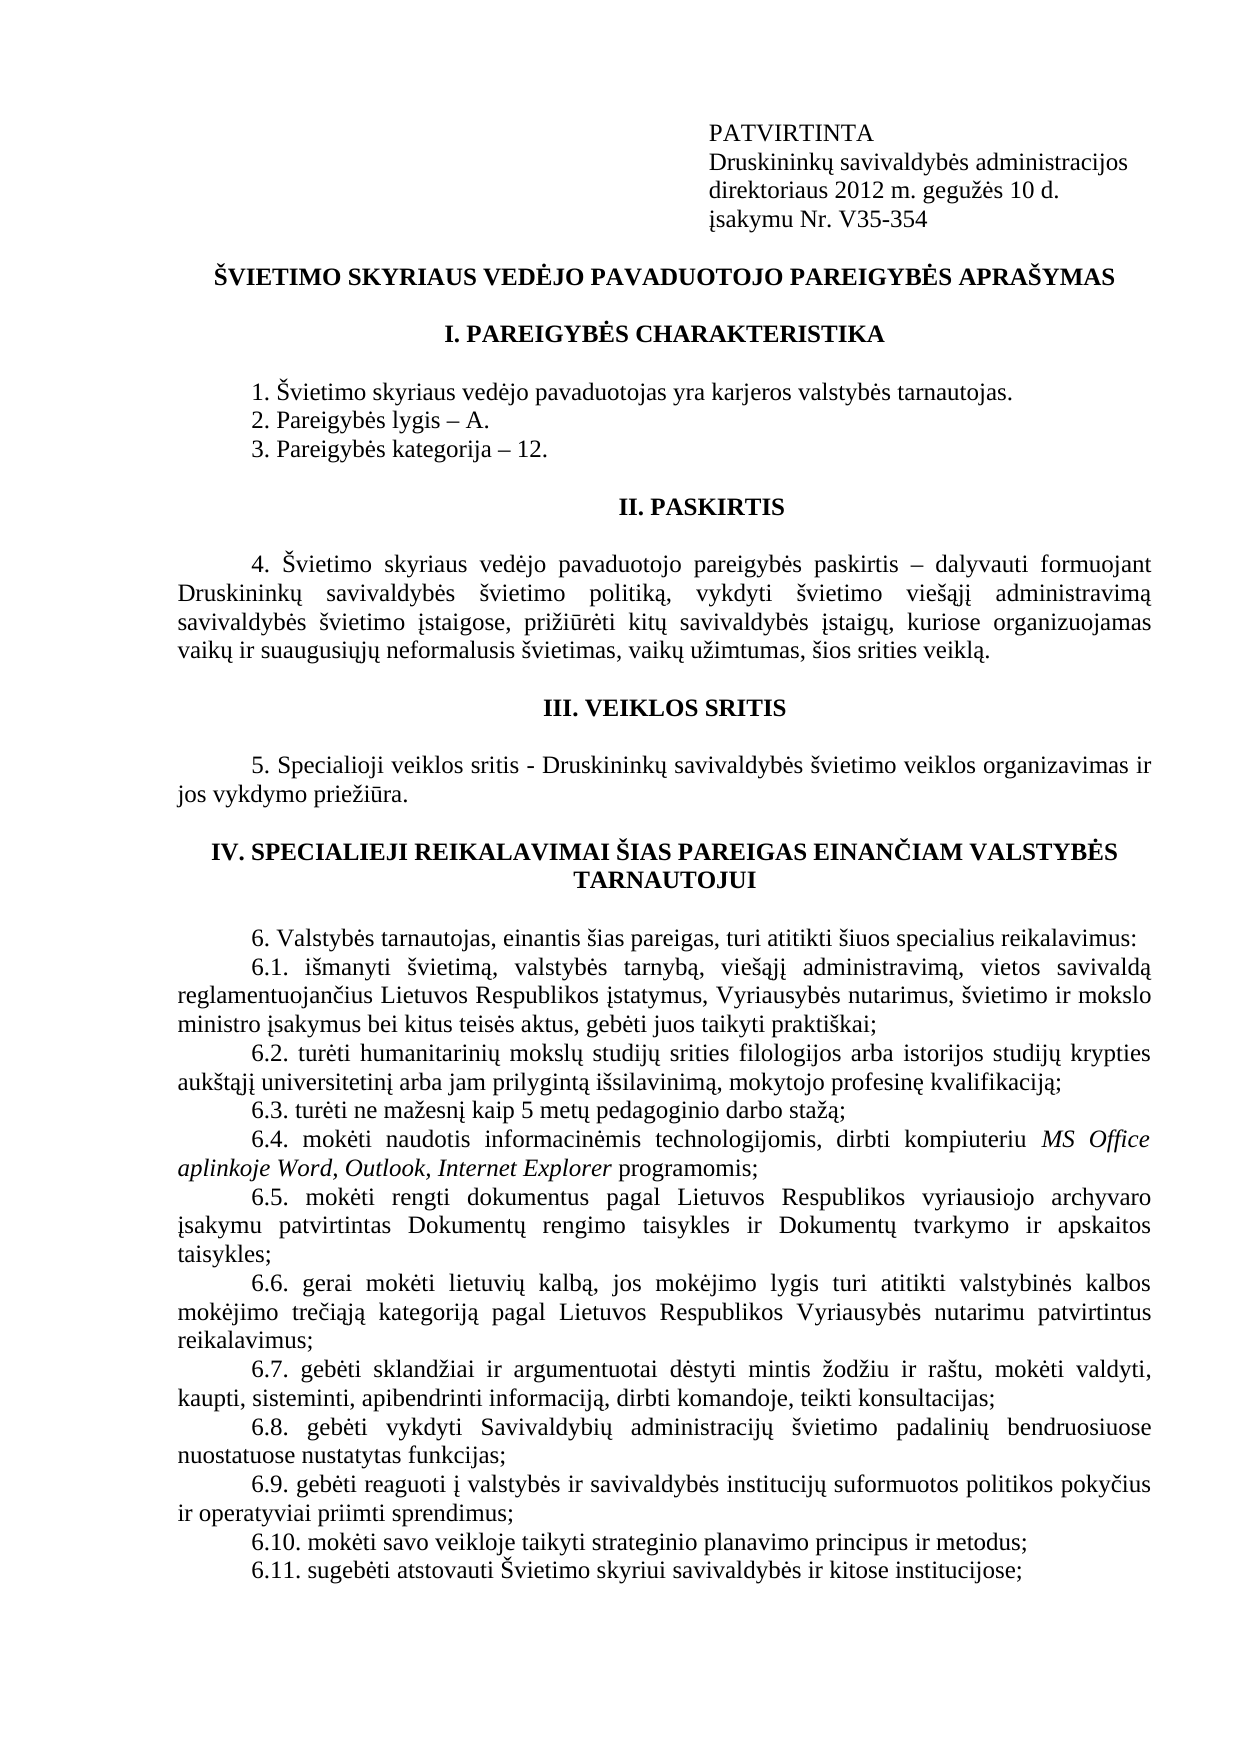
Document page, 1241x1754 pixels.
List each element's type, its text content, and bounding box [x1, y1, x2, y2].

text 3. Pareigybės kategorija – 12. [177, 434, 1152, 463]
text 6.8. gebėti vykdyti Savivaldybių administracijų švietimo padalinių bendruosiuose nuostatuose nustatytas funkcijas; [177, 1412, 1152, 1469]
text 6.3. turėti ne mažesnį kaip 5 metų pedagoginio darbo stažą; [177, 1096, 1152, 1124]
text Druskininkų savivaldybės administracijos [709, 147, 1152, 176]
text 6.2. turėti humanitarinių mokslų studijų srities filologijos arba istorijos studijų krypties aukštąjį universitetinį arba jam prilygintą išsilavinimą, mokytojo profesinę kvalifikaciją; [177, 1038, 1152, 1096]
text PATVIRTINTA [709, 118, 1152, 147]
text 6.1. išmanyti švietimą, valstybės tarnybą, viešąjį administravimą, vietos savivaldą reglamentuojančius Lietuvos Respublikos įstatymus, Vyriausybės nutarimus, švietimo ir mokslo ministro įsakymus bei kitus teisės aktus, gebėti juos taikyti praktiškai; [177, 952, 1152, 1038]
text įsakymu Nr. V35-354 [709, 204, 1152, 233]
text ŠVIETIMO SKYRIAUS VEDĖJO PAVADUOTOJO PAREIGYBĖS APRAŠYMAS [177, 262, 1152, 291]
text II. PASKIRTIS [177, 492, 1152, 521]
text 6.7. gebėti sklandžiai ir argumentuotai dėstyti mintis žodžiu ir raštu, mokėti valdyti, kaupti, sisteminti, apibendrinti informaciją, dirbti komandoje, teikti konsultacijas; [177, 1354, 1152, 1412]
text IV. SPECIALIEJI REIKALAVIMAI ŠIAS PAREIGAS EINANČIAM VALSTYBĖS TARNAUTOJUI [177, 837, 1152, 894]
text 6.6. gerai mokėti lietuvių kalbą, jos mokėjimo lygis turi atitikti valstybinės kalbos mokėjimo trečiąją kategoriją pagal Lietuvos Respublikos Vyriausybės nutarimu patvirtintus reikalavimus; [177, 1268, 1152, 1354]
text 5. Specialioji veiklos sritis - Druskininkų savivaldybės švietimo veiklos organizavimas ir jos vykdymo priežiūra. [177, 751, 1152, 808]
text 4. Švietimo skyriaus vedėjo pavaduotojo pareigybės paskirtis – dalyvauti formuojant Druskininkų savivaldybės švietimo politiką, vykdyti švietimo viešąjį administravimą savivaldybės švietimo įstaigose, prižiūrėti kitų savivaldybės įstaigų, kuriose organizuojamas vaikų ir suaugusiųjų neformalusis švietimas, vaikų užimtumas, šios srities veiklą. [177, 549, 1152, 664]
text direktoriaus 2012 m. gegužės 10 d. [709, 176, 1152, 204]
text 6. Valstybės tarnautojas, einantis šias pareigas, turi atitikti šiuos specialius reikalavimus: [177, 923, 1152, 952]
text 6.4. mokėti naudotis informacinėmis technologijomis, dirbti kompiuteriu MS Office aplinkoje Word, Outlook, Internet Explorer programomis; [177, 1124, 1152, 1182]
text 6.10. mokėti savo veikloje taikyti strateginio planavimo principus ir metodus; [177, 1527, 1152, 1556]
text 6.9. gebėti reaguoti į valstybės ir savivaldybės institucijų suformuotos politikos pokyčius ir operatyviai priimti sprendimus; [177, 1469, 1152, 1527]
text III. VEIKLOS SRITIS [177, 693, 1152, 722]
text 1. Švietimo skyriaus vedėjo pavaduotojas yra karjeros valstybės tarnautojas. [177, 377, 1152, 406]
text 6.11. sugebėti atstovauti Švietimo skyriui savivaldybės ir kitose institucijose; [177, 1556, 1152, 1584]
text 2. Pareigybės lygis – A. [177, 406, 1152, 434]
text I. PAREIGYBĖS CHARAKTERISTIKA [177, 319, 1152, 348]
text 6.5. mokėti rengti dokumentus pagal Lietuvos Respublikos vyriausiojo archyvaro įsakymu patvirtintas Dokumentų rengimo taisykles ir Dokumentų tvarkymo ir apskaitos taisykles; [177, 1182, 1152, 1268]
